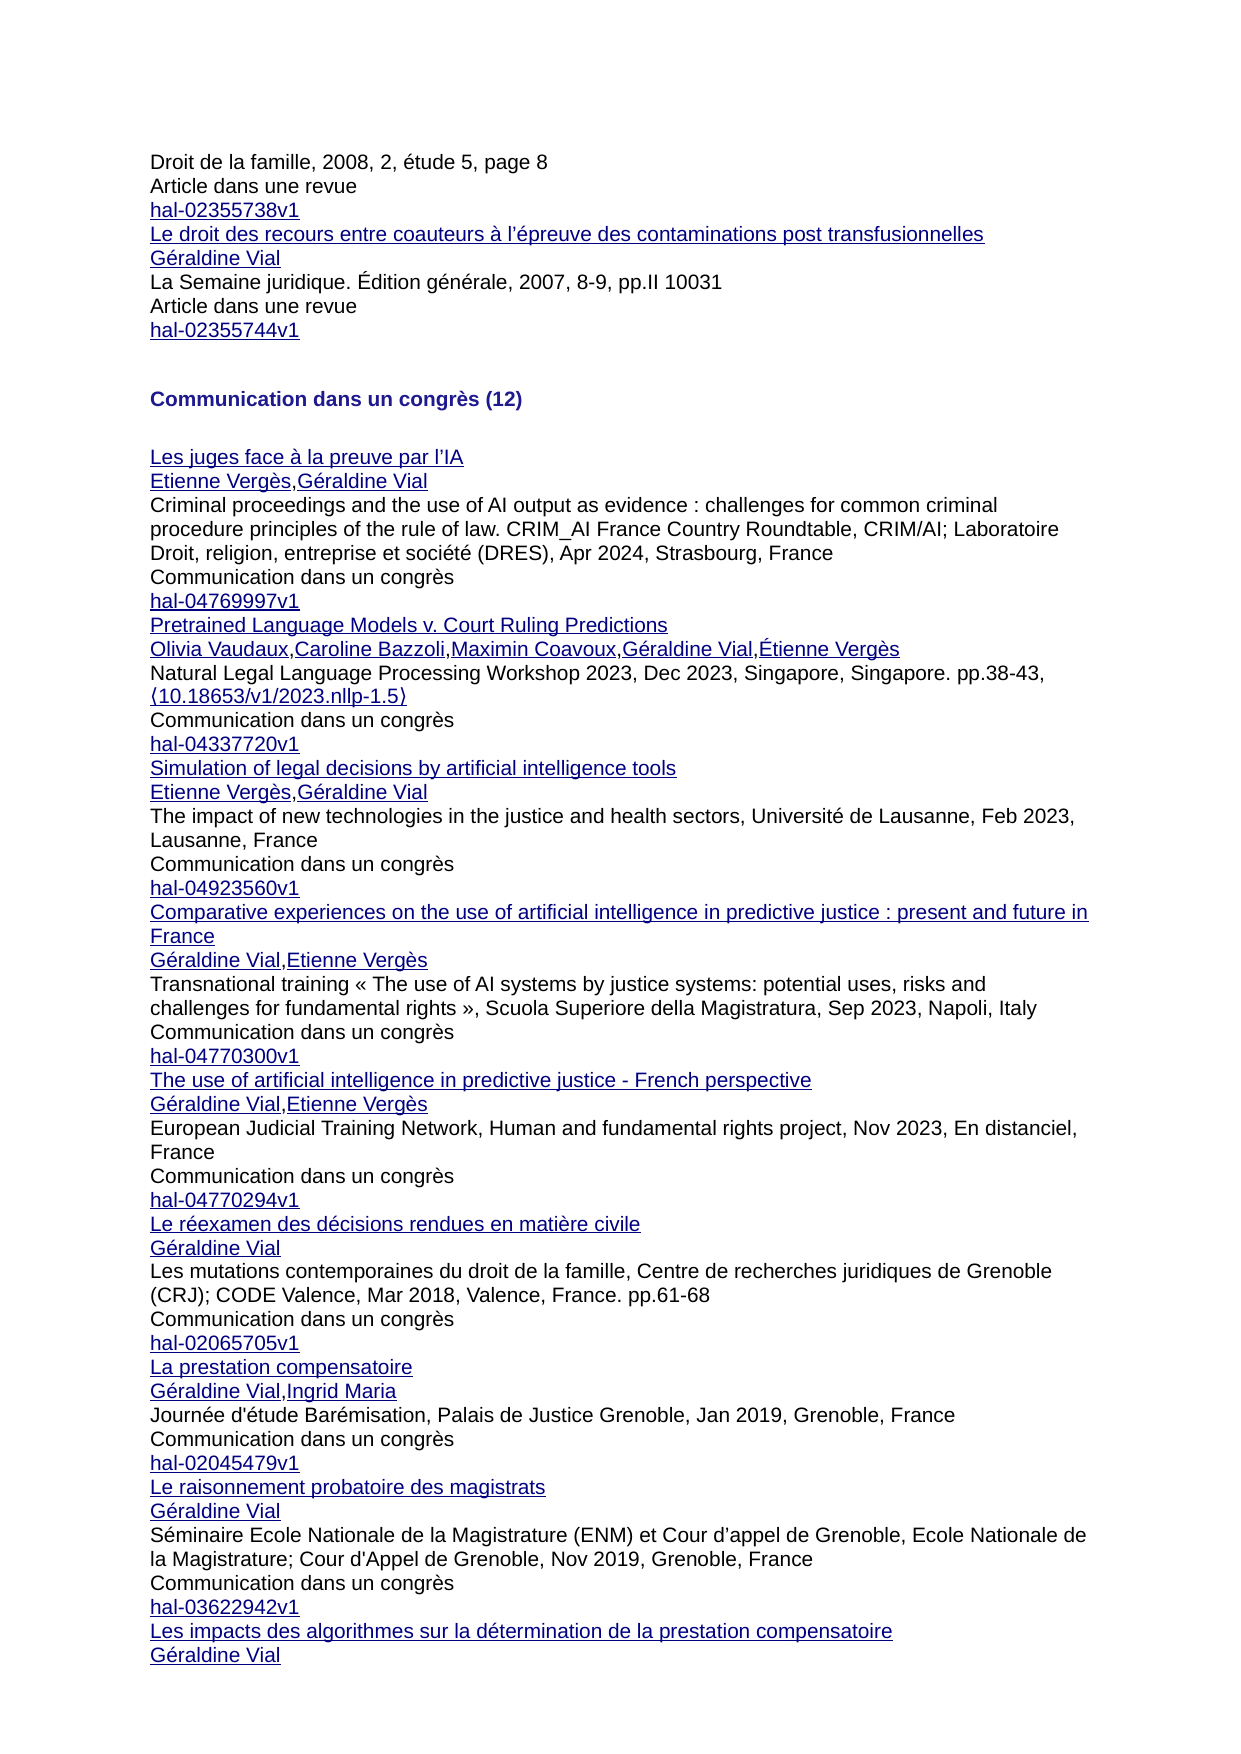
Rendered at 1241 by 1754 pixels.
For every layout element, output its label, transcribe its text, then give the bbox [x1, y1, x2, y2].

table_cell Droit de la famille, 2008, 2, étude 5, page 8 Article dans une revue hal-02355738v1 [150, 150, 1090, 222]
table_cell Le raisonnement probatoire des magistrats Géraldine Vial Séminaire Ecole Nationale de la Magistrature (ENM) et Cour d’appel de Grenoble, Ecole Nationale de la Magistrature; Cour d'Appel de Grenoble, Nov 2019, Grenoble, France Communication dans un congrès hal-03622942v1 [150, 1475, 1090, 1619]
subtitle Communication dans un congrès (12) [150, 386, 1090, 410]
table_cell Le réexamen des décisions rendues en matière civile Géraldine Vial Les mutations contemporaines du droit de la famille, Centre de recherches juridiques de Grenoble (CRJ); CODE Valence, Mar 2018, Valence, France. pp.61-68 Communication dans un congrès hal-02065705v1 [150, 1211, 1090, 1355]
table_header Les juges face à la preuve par l’IA Etienne Vergès,Géraldine Vial Criminal proceedings and the use of AI output as evidence : challenges for common criminal procedure principles of the rule of law. CRIM_AI France Country Roundtable, CRIM/AI; Laboratoire Droit, religion, entreprise et société (DRES), Apr 2024, Strasbourg, France Communication dans un congrès hal-04769997v1 [150, 445, 1090, 612]
table_cell Pretrained Language Models v. Court Ruling Predictions Olivia Vaudaux,Caroline Bazzoli,Maximin Coavoux,Géraldine Vial,Étienne Vergès Natural Legal Language Processing Workshop 2023, Dec 2023, Singapore, Singapore. pp.38-43, ⟨10.18653/v1/2023.nllp-1.5⟩ Communication dans un congrès hal-04337720v1 [150, 613, 1090, 756]
table_cell Le droit des recours entre coauteurs à l’épreuve des contaminations post transfusionnelles Géraldine Vial La Semaine juridique. Édition générale, 2007, 8-9, pp.II 10031 Article dans une revue hal-02355744v1 [150, 222, 1090, 342]
table_cell The use of artificial intelligence in predictive justice - French perspective Géraldine Vial,Etienne Vergès European Judicial Training Network, Human and fundamental rights project, Nov 2023, En distanciel, France Communication dans un congrès hal-04770294v1 [150, 1068, 1090, 1211]
table_cell Simulation of legal decisions by artificial intelligence tools Etienne Vergès,Géraldine Vial The impact of new technologies in the justice and health sectors, Université de Lausanne, Feb 2023, Lausanne, France Communication dans un congrès hal-04923560v1 [150, 756, 1090, 900]
table_cell La prestation compensatoire Géraldine Vial,Ingrid Maria Journée d'étude Barémisation, Palais de Justice Grenoble, Jan 2019, Grenoble, France Communication dans un congrès hal-02045479v1 [150, 1355, 1090, 1475]
table_cell Comparative experiences on the use of artificial intelligence in predictive justice : present and future in France Géraldine Vial,Etienne Vergès Transnational training « The use of AI systems by justice systems: potential uses, risks and challenges for fundamental rights », Scuola Superiore della Magistratura, Sep 2023, Napoli, Italy Communication dans un congrès hal-04770300v1 [150, 900, 1090, 1068]
table_cell Les impacts des algorithmes sur la détermination de la prestation compensatoire Géraldine Vial [150, 1619, 1090, 1667]
